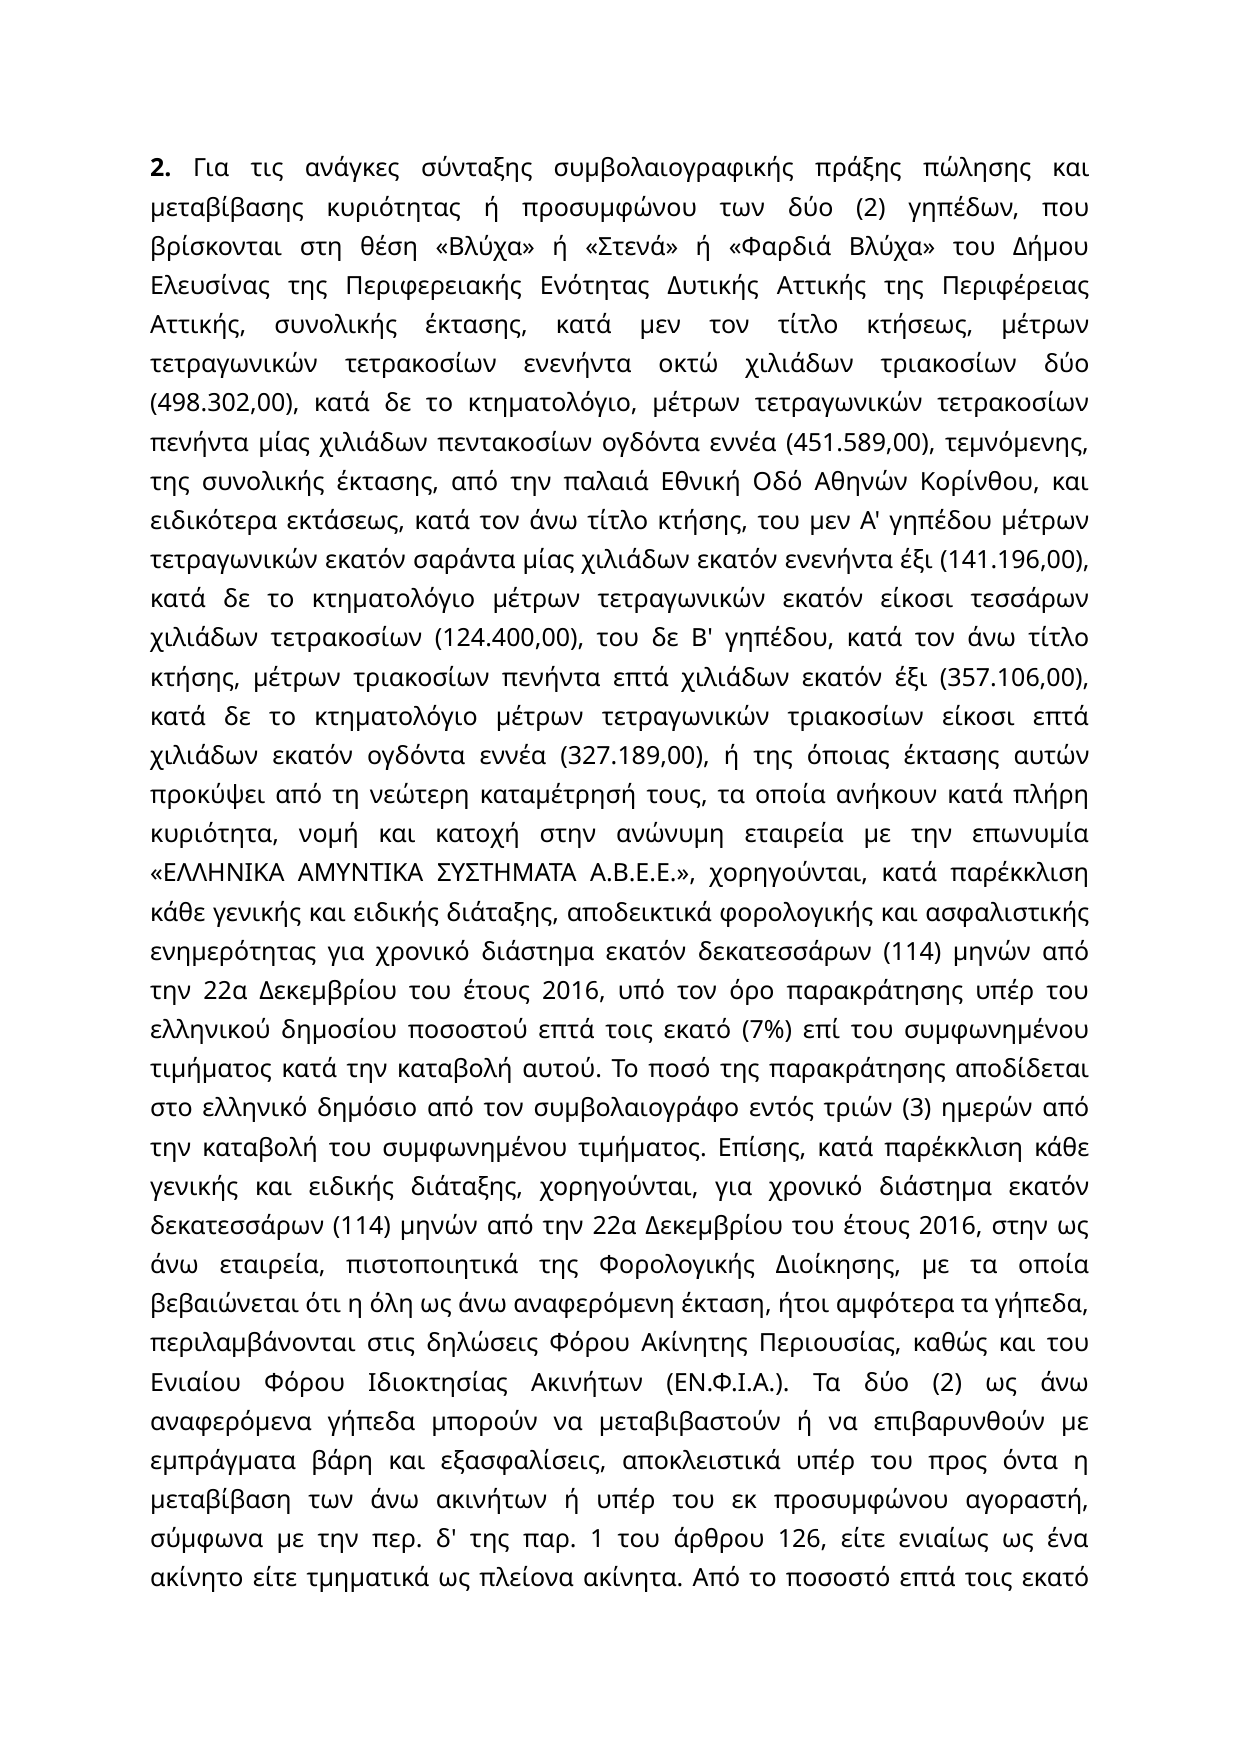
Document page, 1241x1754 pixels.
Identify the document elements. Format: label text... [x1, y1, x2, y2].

text 2. Για τις ανάγκες σύνταξης συμβολαιογραφικής πράξης πώλησης και μεταβίβασης κυριότητας ή προσυμφώνου των δύο (2) γηπέδων, που βρίσκονται στη θέση «Βλύχα» ή «Στενά» ή «Φαρδιά Βλύχα» του Δήμου Ελευσίνας της Περιφερειακής Ενότητας Δυτικής Αττικής της Περιφέρειας Αττικής, συνολικής έκτασης, κατά μεν τον τίτλο κτήσεως, μέτρων τετραγωνικών τετρακοσίων ενενήντα οκτώ χιλιάδων τριακοσίων δύο (498.302,00), κατά δε το κτηματολόγιο, μέτρων τετραγωνικών τετρακοσίων πενήντα μίας χιλιάδων πεντακοσίων ογδόντα εννέα (451.589,00), τεμνόμενης, της συνολικής έκτασης, από την παλαιά Εθνική Οδό Αθηνών Κορίνθου, και ειδικότερα εκτάσεως, κατά τον άνω τίτλο κτήσης, του μεν Α' γηπέδου μέτρων τετραγωνικών εκατόν σαράντα μίας χιλιάδων εκατόν ενενήντα έξι (141.196,00), κατά δε το κτηματολόγιο μέτρων τετραγωνικών εκατόν είκοσι τεσσάρων χιλιάδων τετρακοσίων (124.400,00), του δε Β' γηπέδου, κατά τον άνω τίτλο κτήσης, μέτρων τριακοσίων πενήντα επτά χιλιάδων εκατόν έξι (357.106,00), κατά δε το κτηματολόγιο μέτρων τετραγωνικών τριακοσίων είκοσι επτά χιλιάδων εκατόν ογδόντα εννέα (327.189,00), ή της όποιας έκτασης αυτών προκύψει από τη νεώτερη καταμέτρησή τους, τα οποία ανήκουν κατά πλήρη κυριότητα, νομή και κατοχή στην ανώνυμη εταιρεία με την επωνυμία «ΕΛΛΗΝΙΚΑ ΑΜΥΝΤΙΚΑ ΣΥΣΤΗΜΑΤΑ Α.Β.Ε.Ε.», χορηγούνται, κατά παρέκκλιση κάθε γενικής και ειδικής διάταξης, αποδεικτικά φορολογικής και ασφαλιστικής ενημερότητας για χρονικό διάστημα εκατόν δεκατεσσάρων (114) μηνών από την 22α Δεκεμβρίου του έτους 2016, υπό τον όρο παρακράτησης υπέρ του ελληνικού δημοσίου ποσοστού επτά τοις εκατό (7%) επί του συμφωνημένου τιμήματος κατά την καταβολή αυτού. Το ποσό της παρακράτησης αποδίδεται στο ελληνικό δημόσιο από τον συμβολαιογράφο εντός τριών (3) ημερών από την καταβολή του συμφωνημένου τιμήματος. Επίσης, κατά παρέκκλιση κάθε γενικής και ειδικής διάταξης, χορηγούνται, για χρονικό διάστημα εκατόν δεκατεσσάρων (114) μηνών από την 22α Δεκεμβρίου του έτους 2016, στην ως άνω εταιρεία, πιστοποιητικά της Φορολογικής Διοίκησης, με τα οποία βεβαιώνεται ότι η όλη ως άνω αναφερόμενη έκταση, ήτοι αμφότερα τα γήπεδα, περιλαμβάνονται στις δηλώσεις Φόρου Ακίνητης Περιουσίας, καθώς και του Ενιαίου Φόρου Ιδιοκτησίας Ακινήτων (ΕΝ.Φ.Ι.Α.). Τα δύο (2) ως άνω αναφερόμενα γήπεδα μπορούν να μεταβιβαστούν ή να επιβαρυνθούν με εμπράγματα βάρη και εξασφαλίσεις, αποκλειστικά υπέρ του προς όντα η μεταβίβαση των άνω ακινήτων ή υπέρ του εκ προσυμφώνου αγοραστή, σύμφωνα με την περ. δ' της παρ. 1 του άρθρου 126, είτε ενιαίως ως ένα ακίνητο είτε τμηματικά ως πλείονα ακίνητα. Από το ποσοστό επτά τοις εκατό [150, 150, 1090, 1594]
